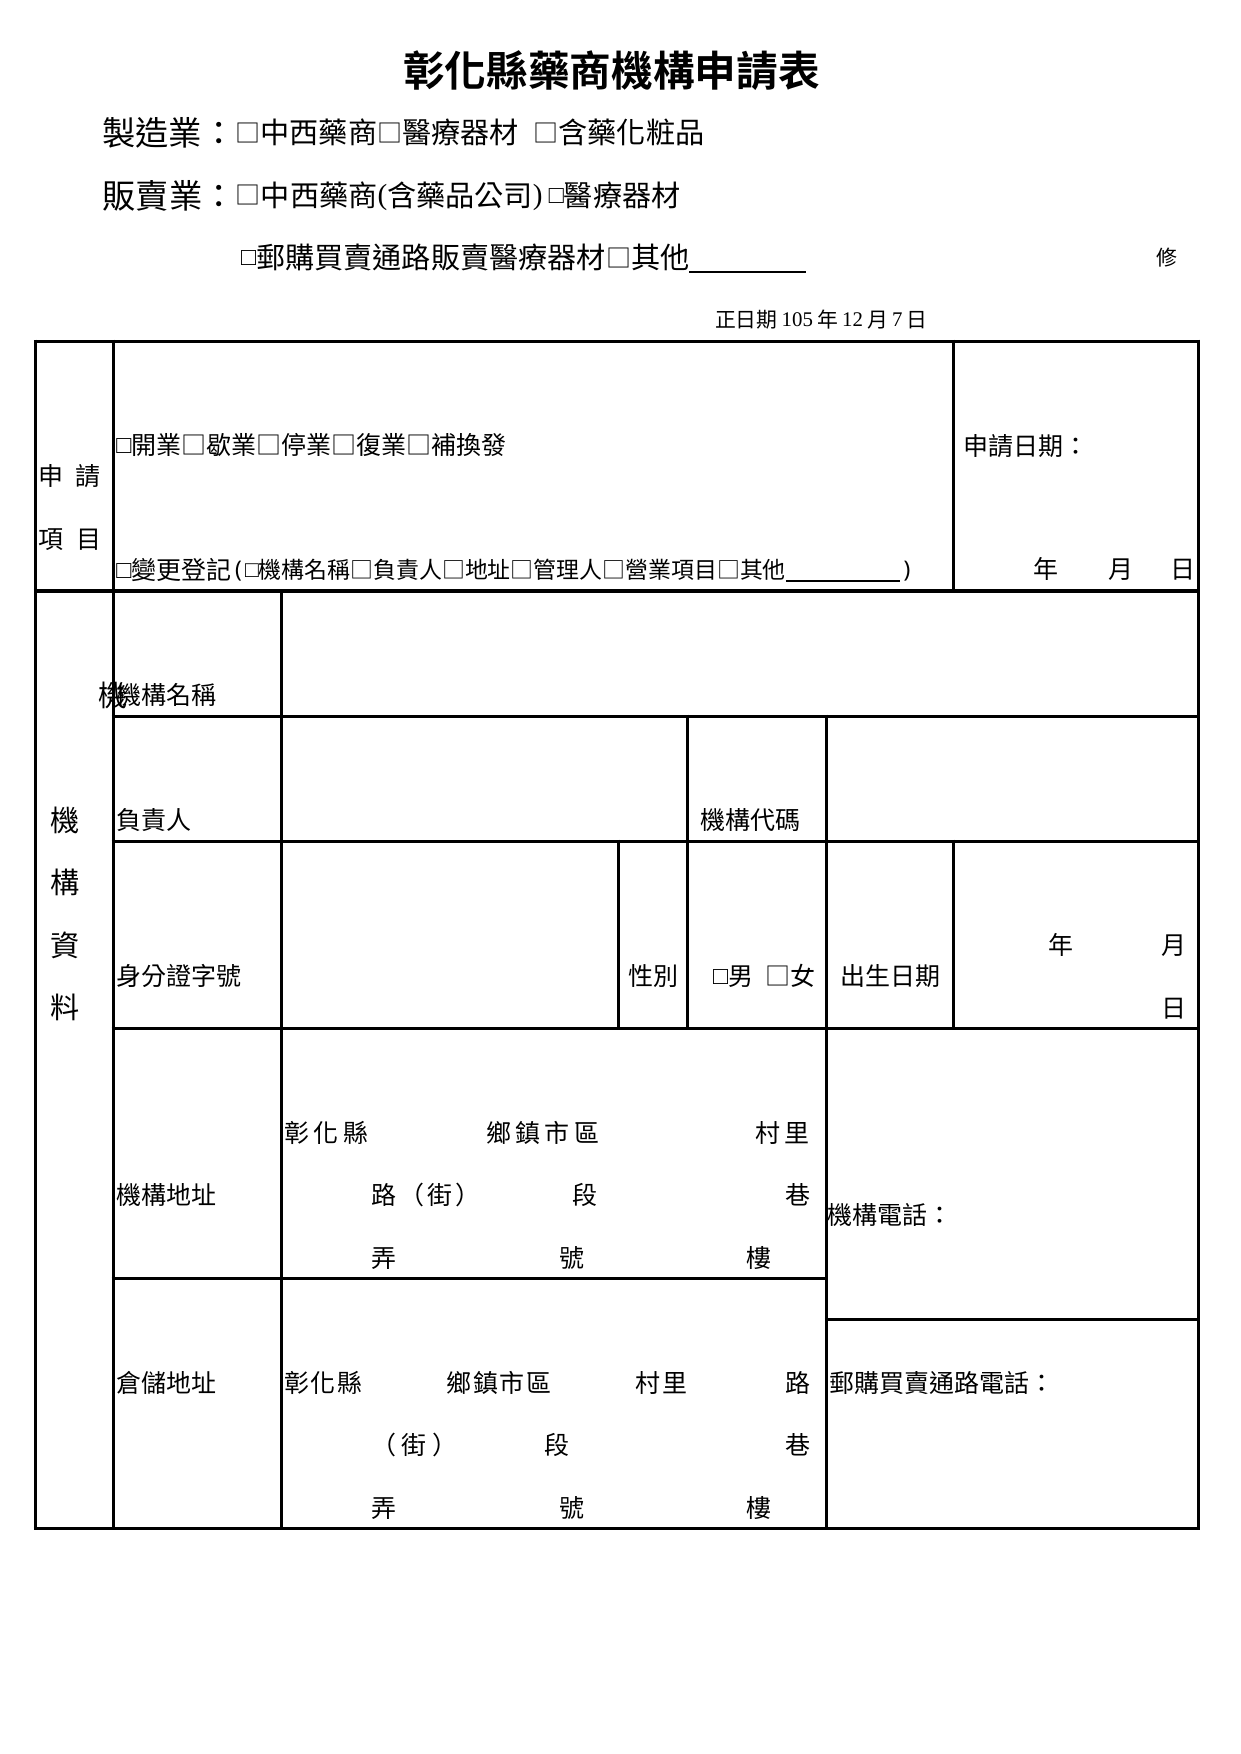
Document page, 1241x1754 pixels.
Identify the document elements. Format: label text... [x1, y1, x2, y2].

table_cell 倉儲地址 [115, 1280, 280, 1527]
table_cell 機構代碼 [689, 718, 825, 839]
text 販賣業：□中西藥商(含藥品公司) □醫療器材 [102, 152, 1187, 214]
table_cell 彰化縣 鄉鎮市區 村里 路（街） 段 巷 弄 號 樓 [283, 1280, 825, 1527]
table_cell 彰化縣 鄉鎮市區 村里 路（街） 段 巷 弄 號 樓 [283, 1030, 825, 1277]
table_cell [283, 843, 617, 1027]
table_cell 郵購買賣通路電話： [828, 1321, 1197, 1527]
table_header □開業□歇業□停業□復業□補換發 □變更登記(□機構名稱□負責人□地址□管理人□營業項目□其他 ) [115, 343, 952, 589]
table_header 申 請 項 目 [37, 343, 112, 589]
table_cell 機構電話： [828, 1030, 1197, 1317]
text 製造業：□中西藥商□醫療器材 □含藥化粧品 [35, 89, 1187, 152]
table_cell [828, 718, 1197, 839]
table_cell 機構地址 [115, 1030, 280, 1277]
text 彰化縣藥商機構申請表 [35, 27, 1187, 89]
table_cell 性別 [620, 843, 686, 1027]
table_cell 負責人 [115, 718, 280, 839]
text □郵購買賣通路販賣醫療器材□其他 修正日期105年12月7日 [102, 214, 1187, 339]
table_cell 年 月 日 [955, 843, 1197, 1027]
table_cell 機 機構 資 料 [37, 593, 112, 1527]
table_cell [283, 593, 1197, 714]
table_cell 出生日期 [828, 843, 952, 1027]
table_header 申請日期： 年 月 日 [955, 343, 1197, 589]
table_cell [283, 718, 686, 839]
table_cell □男 □女 [689, 843, 825, 1027]
table_cell 機構名稱 [115, 593, 280, 714]
table_cell 身分證字號 [115, 843, 280, 1027]
